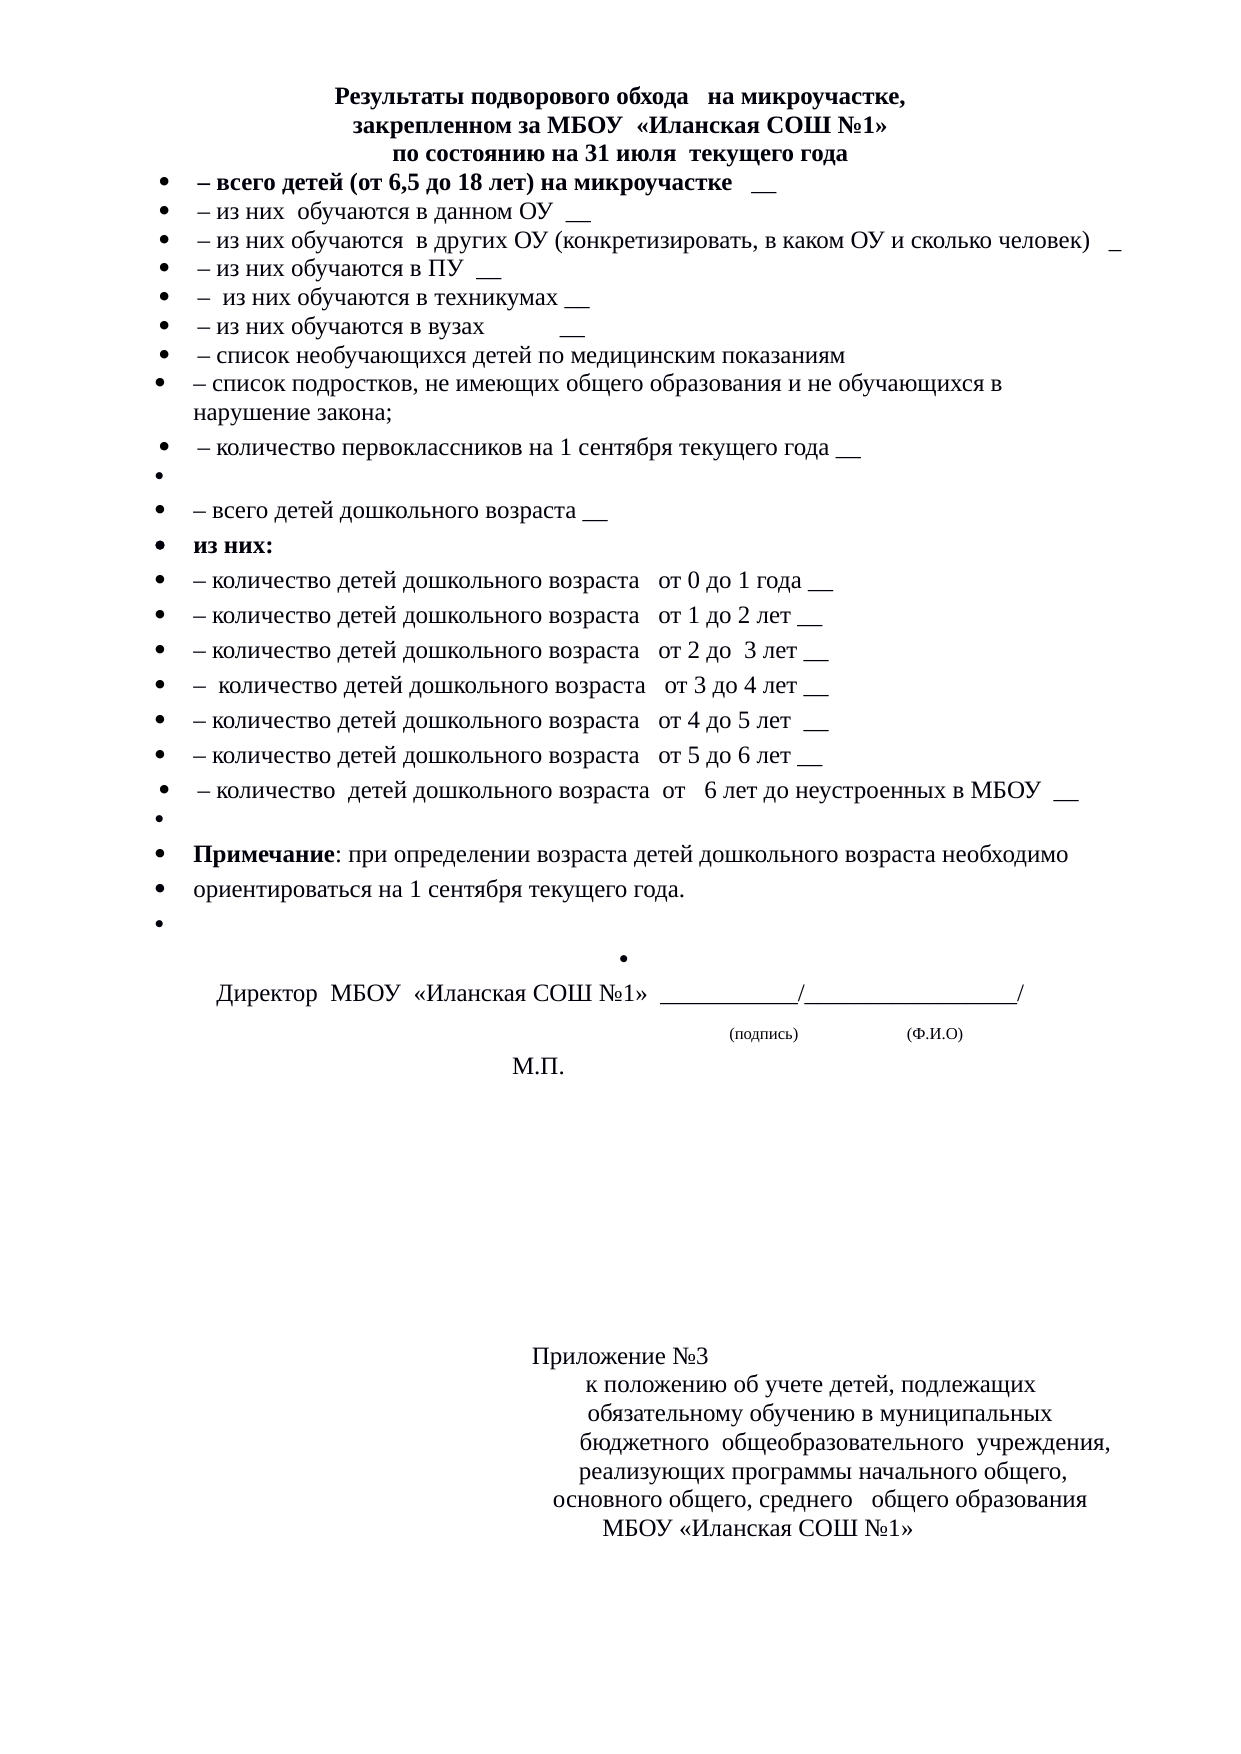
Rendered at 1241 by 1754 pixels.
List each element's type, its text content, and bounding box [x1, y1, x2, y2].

text реализующих программы начального общего, [118, 1456, 1122, 1484]
list – количество детей дошкольного возраста от 1 до 2 лет __ [156, 601, 1122, 629]
list – список подростков, не имеющих общего образования и не обучающихся в нарушение закона; [156, 368, 1122, 426]
list – из них обучаются в ПУ __ [160, 253, 1122, 282]
list – из них обучаются в техникумах __ [160, 282, 1122, 311]
list – список необучающихся детей по медицинским показаниям [160, 340, 1122, 368]
text закрепленном за МБОУ «Иланская СОШ №1» [118, 110, 1122, 138]
text обязательному обучению в муниципальных [118, 1398, 1122, 1427]
text по состоянию на 31 июля текущего года [118, 138, 1122, 167]
list Примечание: при определении возраста детей дошкольного возраста необходимо [156, 839, 1122, 868]
list – количество детей дошкольного возраста от 5 до 6 лет __ [156, 741, 1122, 769]
text (подпись) (Ф.И.О) [118, 1016, 1122, 1045]
text М.П. [118, 1051, 1122, 1080]
text к положению об учете детей, подлежащих [118, 1369, 1122, 1398]
list – из них обучаются в вузах __ [160, 311, 1122, 340]
list – количество детей дошкольного возраста от 6 лет до неустроенных в МБОУ __ [160, 776, 1122, 804]
list – количество первоклассников на 1 сентября текущего года __ [160, 432, 1122, 461]
list ориентироваться на 1 сентября текущего года. [156, 874, 1122, 903]
list – количество детей дошкольного возраста от 3 до 4 лет __ [156, 671, 1122, 699]
text Результаты подворового обхода на микроучастке, [118, 81, 1122, 110]
list – из них обучаются в данном ОУ __ [160, 196, 1122, 225]
text МБОУ «Иланская СОШ №1» [118, 1513, 1122, 1542]
list – всего детей (от 6,5 до 18 лет) на микроучастке __ [160, 167, 1122, 196]
list – количество детей дошкольного возраста от 2 до 3 лет __ [156, 636, 1122, 664]
list – из них обучаются в других ОУ (конкретизировать, в каком ОУ и сколько человек) _ [160, 225, 1122, 253]
text Директор МБОУ «Иланская СОШ №1» ___________/_________________/ [118, 978, 1122, 1007]
text основного общего, среднего общего образования [118, 1484, 1122, 1513]
list из них: [156, 531, 1122, 559]
list – количество детей дошкольного возраста от 0 до 1 года __ [156, 566, 1122, 594]
text бюджетного общеобразовательного учреждения, [118, 1427, 1122, 1456]
text Приложение №3 [118, 1341, 1122, 1369]
list – всего детей дошкольного возраста __ [156, 496, 1122, 524]
list – количество детей дошкольного возраста от 4 до 5 лет __ [156, 706, 1122, 734]
